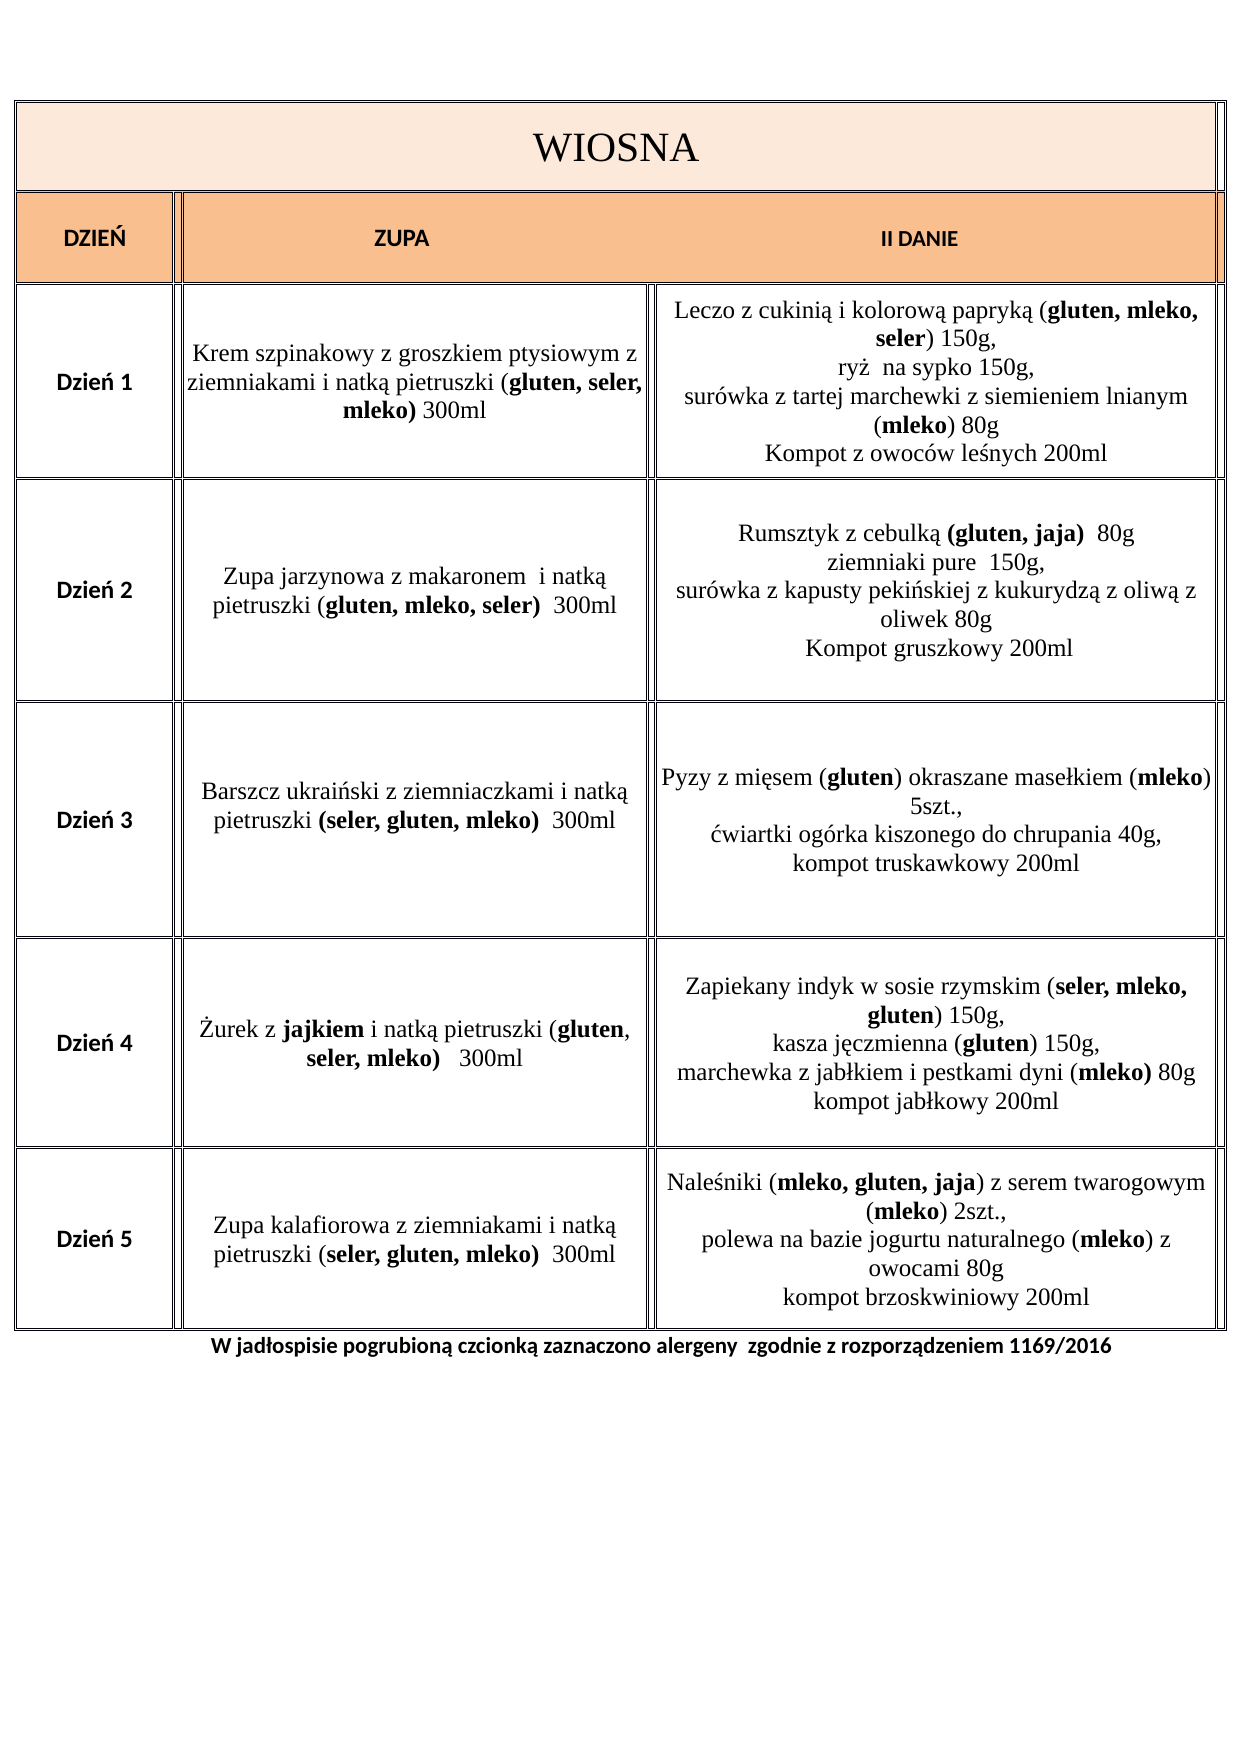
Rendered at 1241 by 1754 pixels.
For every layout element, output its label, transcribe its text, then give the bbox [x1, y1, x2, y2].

table_header WIOSNA [17, 103, 1215, 190]
table_cell Zupa kalafiorowa z ziemniakami i natką pietruszki (seler, gluten, mleko) 300ml [184, 1149, 646, 1328]
table_cell [649, 703, 654, 936]
table_cell Zupa jarzynowa z makaronem i natką pietruszki (gluten, mleko, seler) 300ml [184, 480, 646, 699]
table_cell [649, 1149, 654, 1328]
table_cell Krem szpinakowy z groszkiem ptysiowym z ziemniakami i natką pietruszki (gluten, seler, mleko) 300ml [184, 285, 646, 477]
table_cell Pyzy z mięsem (gluten) okraszane masełkiem (mleko) 5szt., ćwiartki ogórka kiszonego do chrupania 40g, kompot truskawkowy 200ml [657, 703, 1215, 936]
table_header [1218, 103, 1224, 190]
table_cell [175, 703, 181, 936]
table_cell Dzień 5 [17, 1149, 172, 1328]
table_cell ZUPA II DANIE [184, 193, 1215, 282]
table_cell Zapiekany indyk w sosie rzymskim (seler, mleko, gluten) 150g, kasza jęczmienna (gluten) 150g, marchewka z jabłkiem i pestkami dyni (mleko) 80g kompot jabłkowy 200ml [657, 939, 1215, 1146]
table_cell Naleśniki (mleko, gluten, jaja) z serem twarogowym (mleko) 2szt., polewa na bazie jogurtu naturalnego (mleko) z owocami 80g kompot brzoskwiniowy 200ml [657, 1149, 1215, 1328]
table_cell Dzień 4 [17, 939, 172, 1146]
table_cell [649, 480, 654, 699]
text W jadłospisie pogrubioną czcionką zaznaczono alergeny zgodnie z rozporządzeniem 1169/2016 [118, 1331, 1205, 1359]
table_cell Leczo z cukinią i kolorową papryką (gluten, mleko, seler) 150g, ryż na sypko 150g, surówka z tartej marchewki z siemieniem lnianym (mleko) 80g Kompot z owoców leśnych 200ml [657, 285, 1215, 477]
table_cell Rumsztyk z cebulką (gluten, jaja) 80g ziemniaki pure 150g, surówka z kapusty pekińskiej z kukurydzą z oliwą z oliwek 80g Kompot gruszkowy 200ml [657, 480, 1215, 699]
table_cell [175, 193, 181, 282]
table_cell [175, 939, 181, 1146]
table_cell Dzień 2 [17, 480, 172, 699]
table_cell [1218, 1149, 1224, 1328]
table_cell [175, 285, 181, 477]
table_cell [1218, 285, 1224, 477]
table_cell [649, 285, 654, 477]
table_cell [649, 939, 654, 1146]
table_cell DZIEŃ [17, 193, 172, 282]
table_cell Dzień 1 [17, 285, 172, 477]
table_cell Barszcz ukraiński z ziemniaczkami i natką pietruszki (seler, gluten, mleko) 300ml [184, 703, 646, 936]
table_cell [175, 1149, 181, 1328]
table_cell Dzień 3 [17, 703, 172, 936]
table_cell [1218, 480, 1224, 699]
table_cell [1218, 703, 1224, 936]
table_cell Żurek z jajkiem i natką pietruszki (gluten, seler, mleko) 300ml [184, 939, 646, 1146]
table_cell [1218, 193, 1224, 282]
table_cell [175, 480, 181, 699]
table_cell [1218, 939, 1224, 1146]
